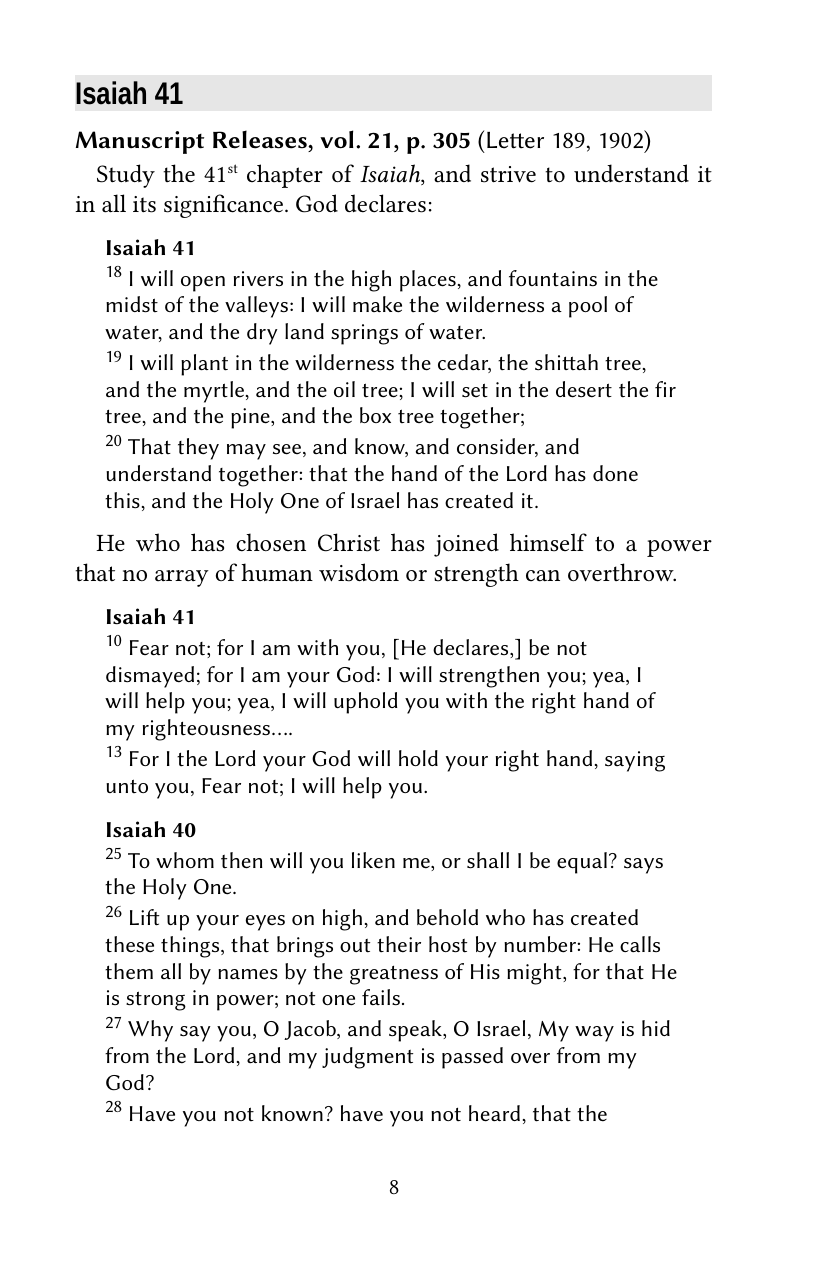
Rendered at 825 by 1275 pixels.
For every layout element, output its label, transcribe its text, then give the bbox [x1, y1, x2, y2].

subtitle Isaiah 41 [75, 75, 712, 111]
text Manuscript Releases, vol. 21, p. 305 (Letter 189, 1902) [75, 126, 712, 154]
text 18 I will open rivers in the high places, and fountains in the midst of the valleys: I will make the wilderness a pool of water, and the dry land springs of water. 19 I will plant in the wilderness the cedar, the shittah tree, and the myrtle, and the oil tree; I will set in the desert the fir tree, and the pine, and the box tree together; 20 That they may see, and know, and consider, and understand together: that the hand of the Lord has done this, and the Holy One of Israel has created it. [105, 261, 682, 514]
text 25 To whom then will you liken me, or shall I be equal? says the Holy One. 26 Lift up your eyes on high, and behold who has created these things, that brings out their host by number: He calls them all by names by the greatness of His might, for that He is strong in power; not one fails. 27 Why say you, O Jacob, and speak, O Israel, My way is hid from the Lord, and my judgment is passed over from my God? 28 Have you not known? have you not heard, that the [105, 843, 682, 1127]
text Isaiah 41 [105, 235, 712, 261]
text Study the 41st chapter of Isaiah, and strive to understand it in all its significance. God declares: [75, 160, 712, 219]
text 10 Fear not; for I am with you, [He declares,] be not dismayed; for I am your God: I will strengthen you; yea, I will help you; yea, I will uphold you with the right hand of my righteousness…. 13 For I the Lord your God will hold your right hand, saying unto you, Fear not; I will help you. [105, 630, 682, 799]
text Isaiah 41 [105, 604, 712, 630]
text He who has chosen Christ has joined himself to a power that no array of human wisdom or strength can overthrow. [75, 529, 712, 588]
text Isaiah 40 [105, 817, 712, 843]
